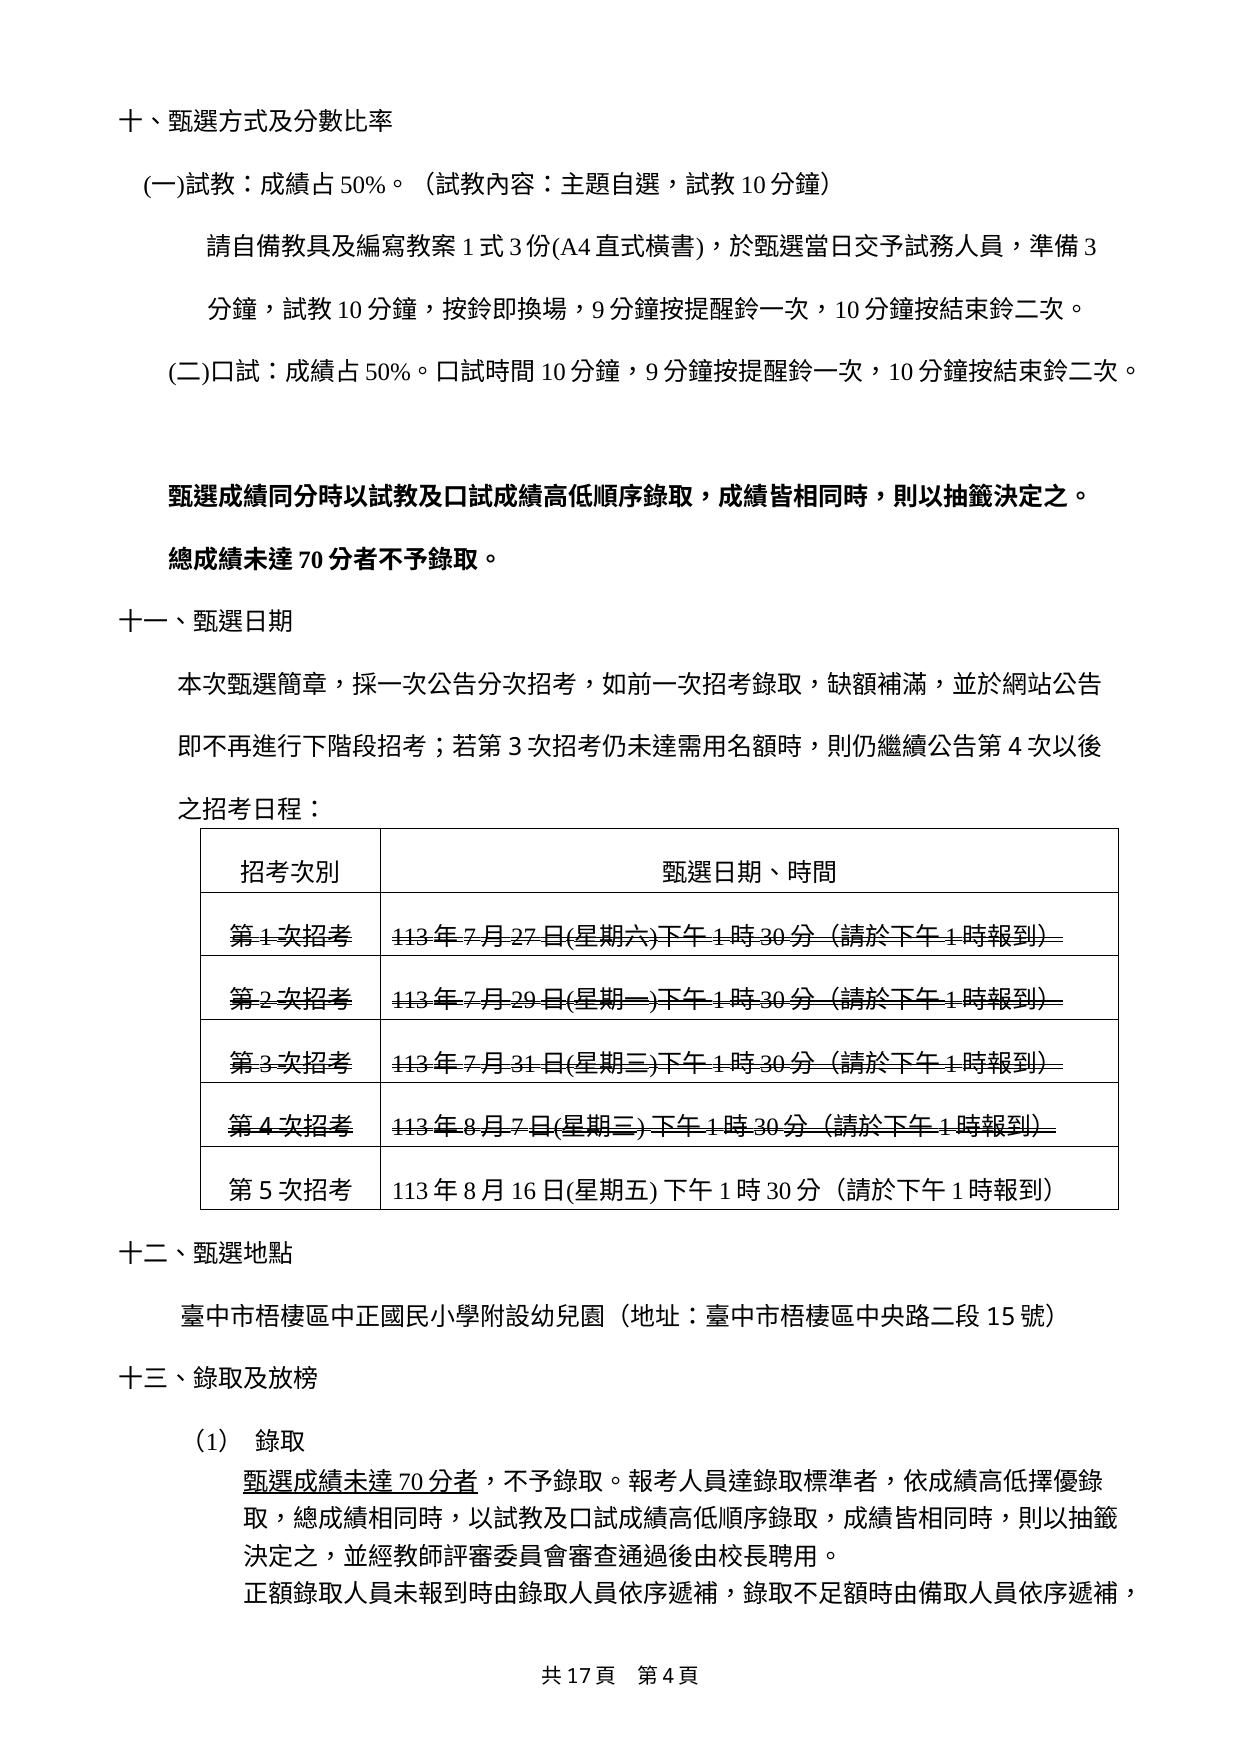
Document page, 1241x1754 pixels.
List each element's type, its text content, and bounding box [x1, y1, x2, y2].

table_cell 113年7月29日(星期一)下午1時30分（請於下午1時報到） [381, 956, 1118, 1019]
table_cell 第2次招考 [201, 956, 380, 1019]
table_cell 113年7月31日(星期三)下午1時30分（請於下午1時報到） [381, 1020, 1118, 1082]
text 總成績未達70分者不予錄取。 [168, 516, 1122, 578]
text 正額錄取人員未報到時由錄取人員依序遞補，錄取不足額時由備取人員依序遞補，備取人員候用資格以補足當次缺額為限。必要時，甄選委員會得視甄選成績由甄選委員會議決減少錄取名額。 [243, 1573, 1122, 1610]
list 錄取 [181, 1398, 1122, 1460]
table_cell 第4次招考 [201, 1083, 380, 1146]
table_cell 第3次招考 [201, 1020, 380, 1082]
table_header 甄選日期、時間 [381, 829, 1118, 892]
table_cell 113年8月16日(星期五) 下午1時30分（請於下午1時報到） [381, 1147, 1118, 1209]
table_cell 第1次招考 [201, 893, 380, 955]
table_cell 113年8月7日(星期三) 下午1時30分（請於下午1時報到） [381, 1083, 1118, 1146]
text 甄選成績同分時以試教及口試成績高低順序錄取，成績皆相同時，則以抽籤決定之。 [168, 453, 1122, 516]
text (一)試教：成績占50%。（試教內容：主題自選，試教10分鐘） [118, 141, 1122, 203]
text 十、甄選方式及分數比率 [118, 78, 1122, 141]
text 甄選成績未達70分者，不予錄取。報考人員達錄取標準者，依成績高低擇優錄取，總成績相同時，以試教及口試成績高低順序錄取，成績皆相同時，則以抽籤決定之，並經教師評審委員會審查通過後由校長聘用。 [243, 1460, 1122, 1573]
text 臺中市梧棲區中正國民小學附設幼兒園（地址：臺中市梧棲區中央路二段15號） [181, 1273, 1122, 1335]
text 十一、甄選日期 [118, 578, 1122, 641]
text 本次甄選簡章，採一次公告分次招考，如前一次招考錄取，缺額補滿，並於網站公告即不再進行下階段招考；若第3次招考仍未達需用名額時，則仍繼續公告第4次以後之招考日程： [177, 641, 1122, 828]
table_header 招考次別 [201, 829, 380, 892]
text 十二、甄選地點 [118, 1210, 1122, 1273]
text 十三、錄取及放榜 [118, 1335, 1122, 1398]
text 請自備教具及編寫教案1式3份(A4直式橫書)，於甄選當日交予試務人員，準備3分鐘，試教10分鐘，按鈴即換場，9分鐘按提醒鈴一次，10分鐘按結束鈴二次。 [207, 203, 1122, 328]
text (二)口試：成績占50%。口試時間10分鐘，9分鐘按提醒鈴一次，10分鐘按結束鈴二次。 [118, 328, 1122, 453]
table_cell 第5次招考 [201, 1147, 380, 1209]
table_cell 113年7月27日(星期六)下午1時30分（請於下午1時報到） [381, 893, 1118, 955]
